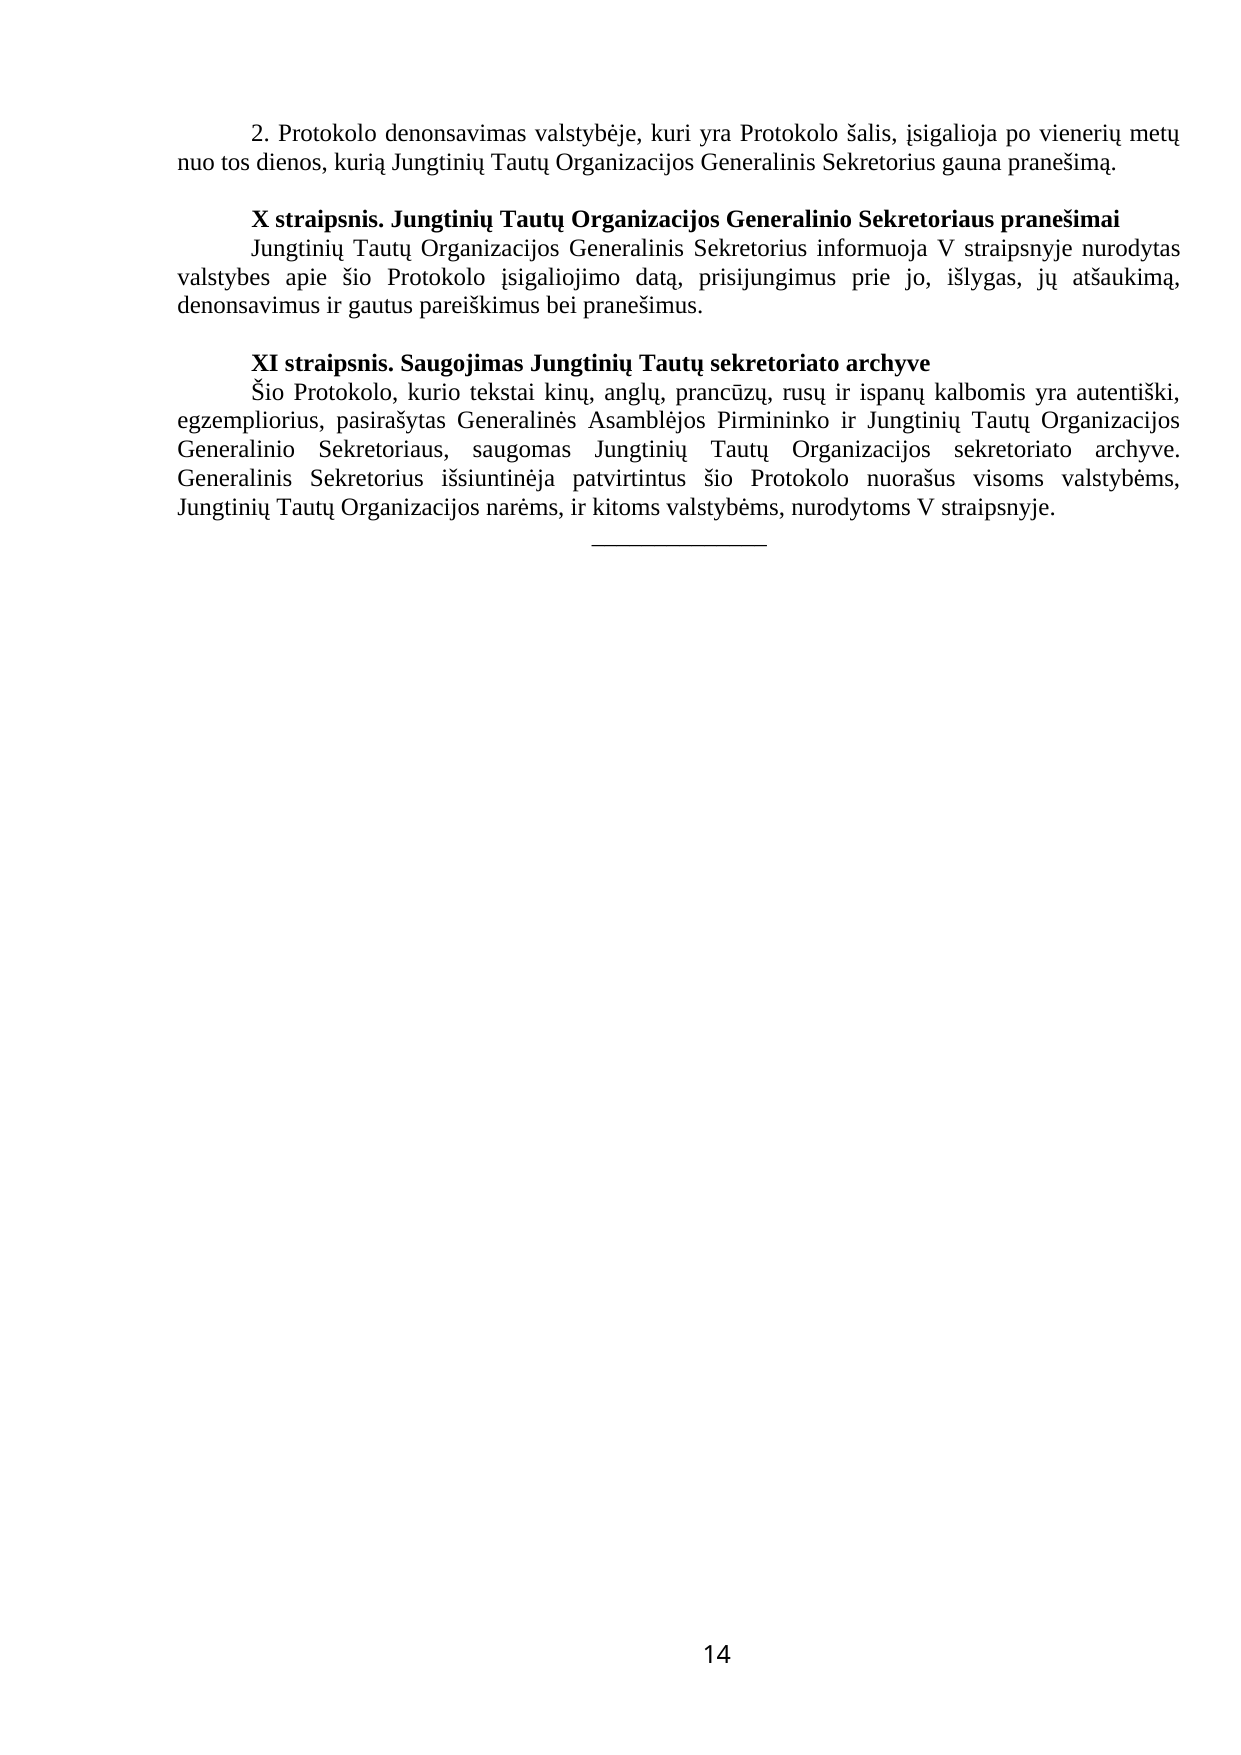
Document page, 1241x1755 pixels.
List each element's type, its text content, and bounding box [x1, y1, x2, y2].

text Jungtinių Tautų Organizacijos Generalinis Sekretorius informuoja V straipsnyje nurodytas valstybes apie šio Protokolo įsigaliojimo datą, prisijungimus prie jo, išlygas, jų atšaukimą, denonsavimus ir gautus pareiškimus bei pranešimus. [177, 233, 1181, 319]
text Šio Protokolo, kurio tekstai kinų, anglų, prancūzų, rusų ir ispanų kalbomis yra autentiški, egzempliorius, pasirašytas Generalinės Asamblėjos Pirmininko ir Jungtinių Tautų Organizacijos Generalinio Sekretoriaus, saugomas Jungtinių Tautų Organizacijos sekretoriato archyve. Generalinis Sekretorius išsiuntinėja patvirtintus šio Protokolo nuorašus visoms valstybėms, Jungtinių Tautų Organizacijos narėms, ir kitoms valstybėms, nurodytoms V straipsnyje. [177, 377, 1181, 521]
text XI straipsnis. Saugojimas Jungtinių Tautų sekretoriato archyve [177, 348, 1181, 377]
text X straipsnis. Jungtinių Tautų Organizacijos Generalinio Sekretoriaus pranešimai [251, 204, 1181, 233]
text ______________ [177, 521, 1181, 549]
text 2. Protokolo denonsavimas valstybėje, kuri yra Protokolo šalis, įsigalioja po vienerių metų nuo tos dienos, kurią Jungtinių Tautų Organizacijos Generalinis Sekretorius gauna pranešimą. [177, 118, 1181, 176]
